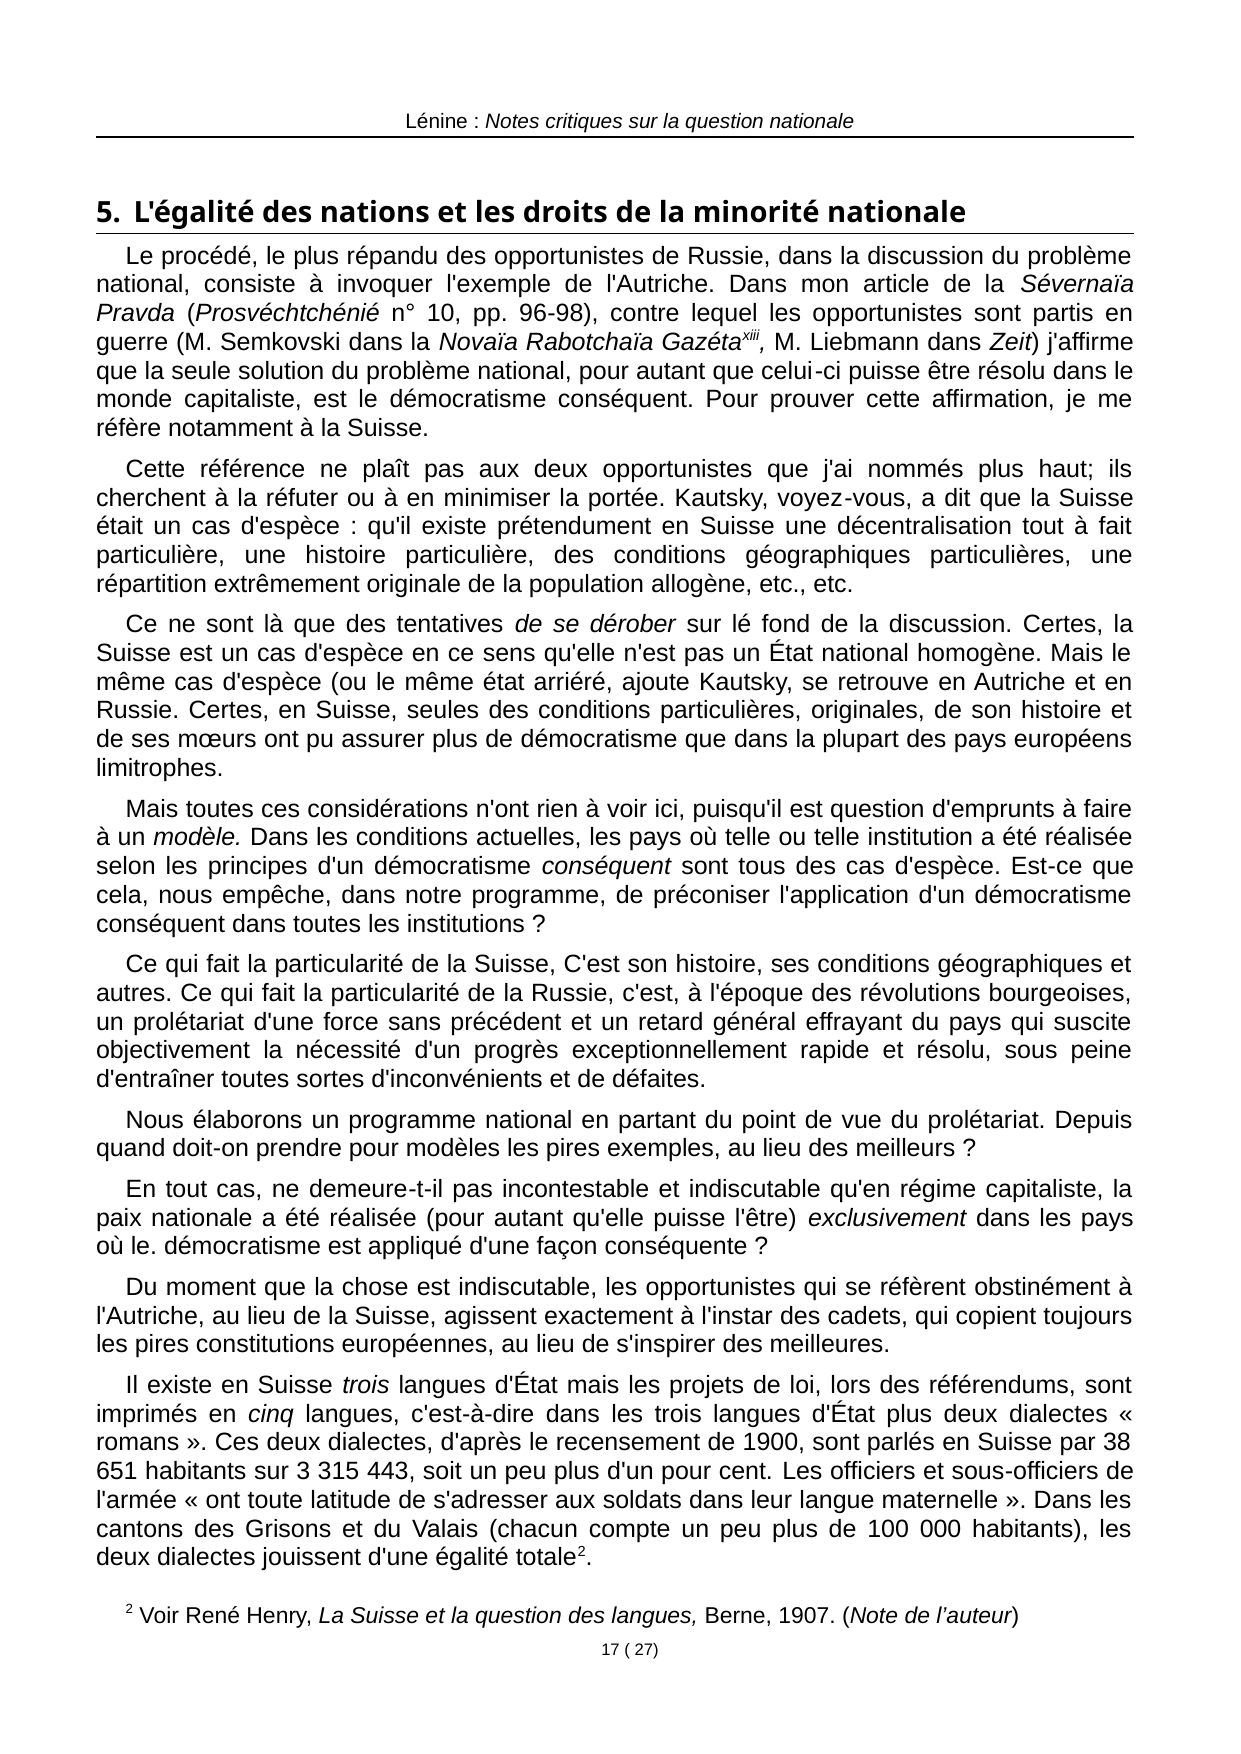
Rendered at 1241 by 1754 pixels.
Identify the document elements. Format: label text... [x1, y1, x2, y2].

text Nous élaborons un programme national en partant du point de vue du prolétariat. Depuis quand doit‑on prendre pour modèles les pires exemples, au lieu des meilleurs ? [96, 1104, 1134, 1162]
text Ce qui fait la particularité de la Suisse, C'est son histoire, ses conditions géographiques et autres. Ce qui fait la particularité de la Russie, c'est, à l'époque des révolutions bourgeoises, un prolétariat d'une force sans précédent et un retard général effrayant du pays qui suscite objectivement la nécessité d'un progrès exceptionnellement rapide et résolu, sous peine d'entraîner toutes sortes d'inconvénients et de défaites. [96, 949, 1134, 1093]
text Du moment que la chose est indiscutable, les opportunistes qui se réfèrent obstinément à l'Autriche, au lieu de la Suisse, agissent exactement à l'instar des cadets, qui copient toujours les pires constitutions européennes, au lieu de s'inspirer des meilleures. [96, 1272, 1134, 1358]
text Le procédé, le plus répandu des opportunistes de Russie, dans la discussion du problème national, consiste à invoquer l'exemple de l'Autriche. Dans mon article de la Sévernaïa Pravda (Prosvéchtchénié n° 10, pp. 96‑98), contre lequel les opportunistes sont partis en guerre (M. Semkovski dans la Novaïa Rabotchaïa Gazéta, M. Liebmann dans Zeit) j'affirme que la seule solution du problème national, pour autant que celui‑ci puisse être résolu dans le monde capitaliste, est le démocratisme conséquent. Pour prouver cette affirmation, je me réfère notamment à la Suisse. [96, 241, 1134, 442]
text Voir René Henry, La Suisse et la question des langues, Berne, 1907. (Note de l’auteur) [96, 1602, 1134, 1628]
subtitle L'égalité des nations et les droits de la minorité nationale [96, 192, 1134, 233]
text Ce ne sont là que des tentatives de se dérober sur lé fond de la discussion. Certes, la Suisse est un cas d'espèce en ce sens qu'elle n'est pas un État national homogène. Mais le même cas d'espèce (ou le même état arriéré, ajoute Kautsky, se retrouve en Autriche et en Russie. Certes, en Suisse, seules des conditions particulières, originales, de son histoire et de ses mœurs ont pu assurer plus de démocratisme que dans la plupart des pays européens limitrophes. [96, 609, 1134, 782]
text Il existe en Suisse trois langues d'État mais les projets de loi, lors des référendums, sont imprimés en cinq langues, c'est‑à‑dire dans les trois langues d'État plus deux dialectes « romans ». Ces deux dialectes, d'après le recensement de 1900, sont parlés en Suisse par 38 651 habitants sur 3 315 443, soit un peu plus d'un pour cent. Les officiers et sous‑officiers de l'armée « ont toute latitude de s'adresser aux soldats dans leur langue maternelle ». Dans les cantons des Grisons et du Valais (chacun compte un peu plus de 100 000 habitants), les deux dialectes jouissent d'une égalité totale. [96, 1370, 1134, 1571]
text En tout cas, ne demeure‑t‑il pas incontestable et indiscutable qu'en régime capitaliste, la paix nationale a été réalisée (pour autant qu'elle puisse l'être) exclusivement dans les pays où le. démocratisme est appliqué d'une façon conséquente ? [96, 1174, 1134, 1260]
text Cette référence ne plaît pas aux deux opportunistes que j'ai nommés plus haut; ils cherchent à la réfuter ou à en minimiser la portée. Kautsky, voyez‑vous, a dit que la Suisse était un cas d'espèce : qu'il existe prétendument en Suisse une décentralisation tout à fait particulière, une histoire particulière, des conditions géographiques particulières, une répartition extrêmement originale de la population allogène, etc., etc. [96, 454, 1134, 597]
text Mais toutes ces considérations n'ont rien à voir ici, puisqu'il est question d'emprunts à faire à un modèle. Dans les conditions actuelles, les pays où telle ou telle institution a été réalisée selon les principes d'un démocratisme conséquent sont tous des cas d'espèce. Est‑ce que cela, nous empêche, dans notre programme, de préconiser l'application d'un démocratisme conséquent dans toutes les institutions ? [96, 793, 1134, 937]
